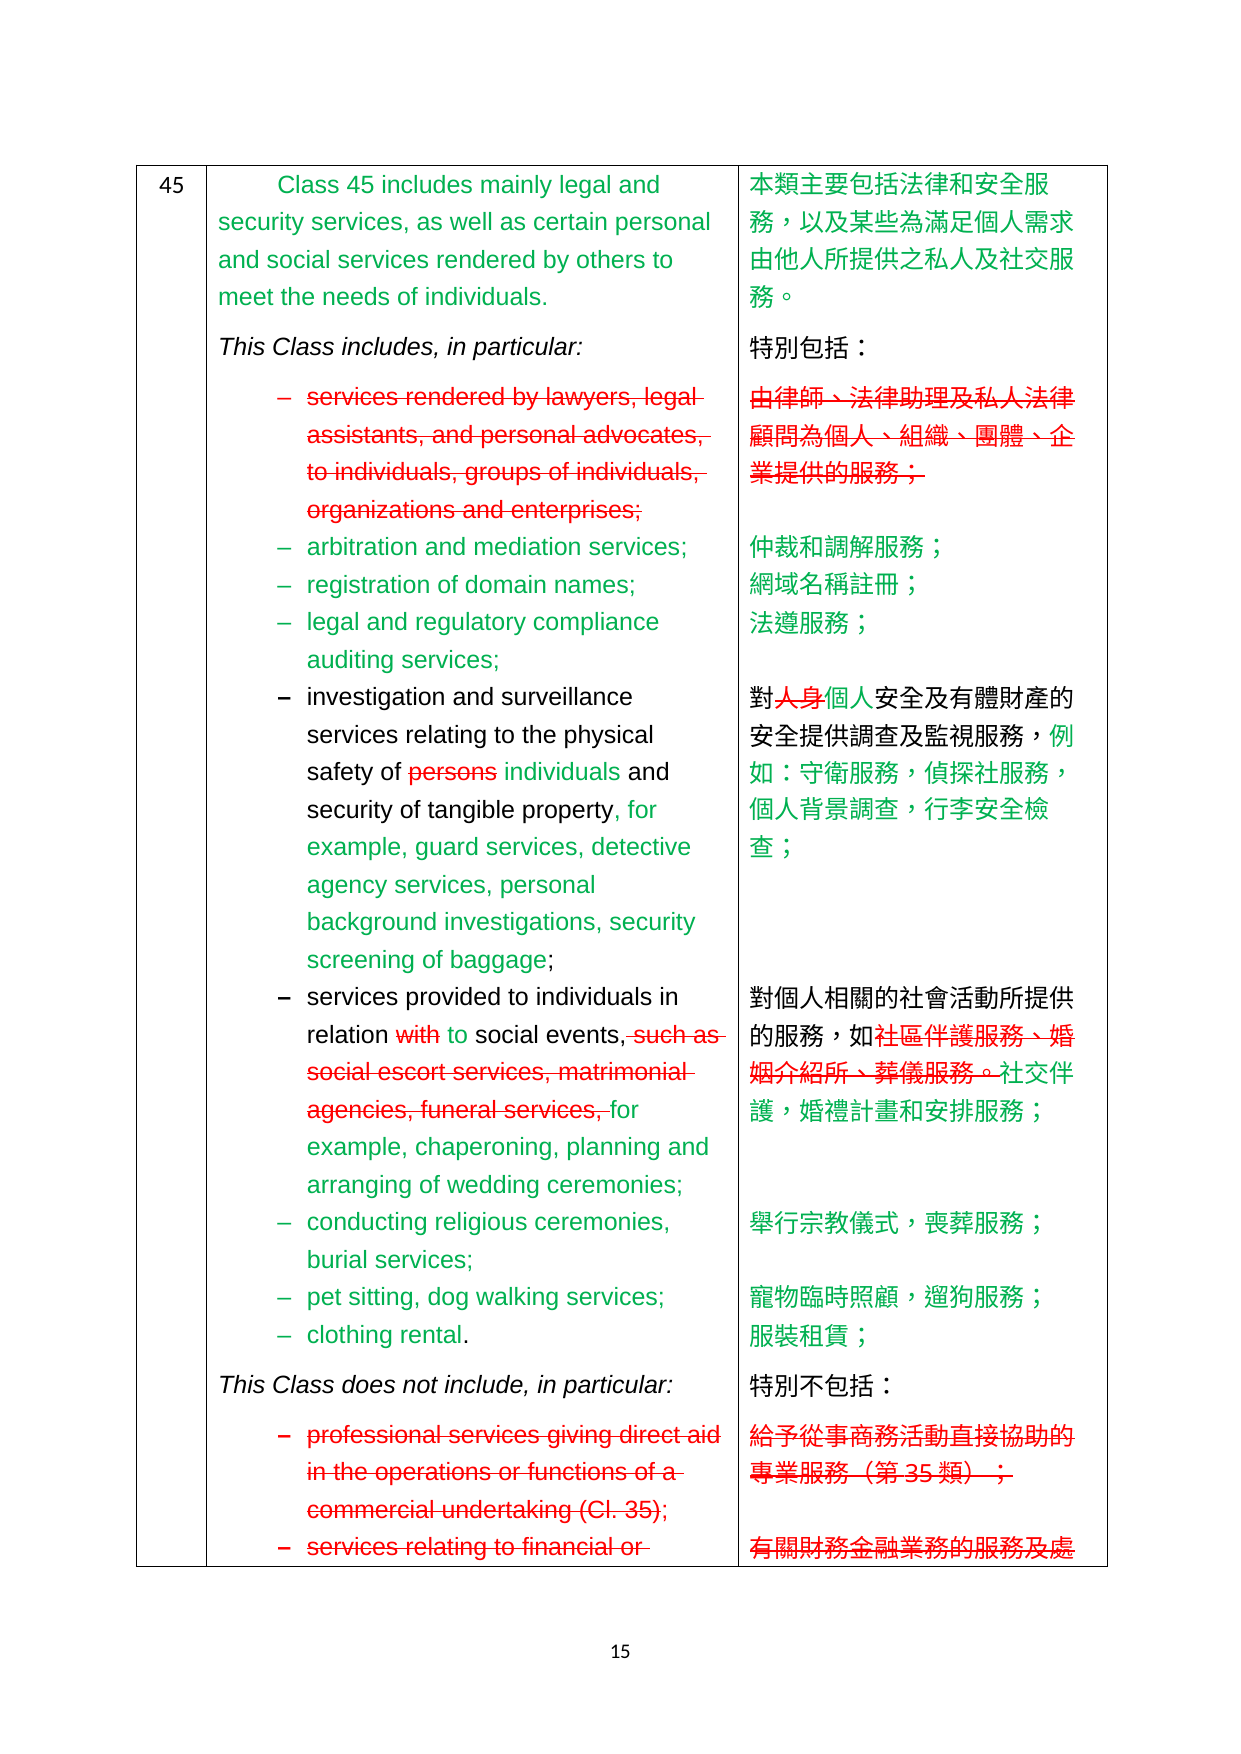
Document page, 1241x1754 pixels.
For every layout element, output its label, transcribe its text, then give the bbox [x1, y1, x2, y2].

table_cell 本類主要包括法律和安全服務，以及某些為滿足個人需求由他人所提供之私人及社交服務。 特別包括： 由律師、法律助理及私人法律顧問為個人、組織、團體、企業提供的服務； 仲裁和調解服務； 網域名稱註冊； 法遵服務； 對人身個人安全及有體財產的安全提供調查及監視服務，例如：守衛服務，偵探社服務，個人背景調查，行李安全檢查； 對個人相關的社會活動所提供的服務，如社區伴護服務、婚姻介紹所、葬儀服務。社交伴護，婚禮計畫和安排服務； 舉行宗教儀式，喪葬服務； 寵物臨時照顧，遛狗服務； 服裝租賃； 特別不包括： 給予從事商務活動直接協助的專業服務（第35類）； 有關財務金融業務的服務及處 [739, 166, 1107, 1566]
table_cell Class 45 includes mainly legal and security services, as well as certain personal and social services rendered by others to meet the needs of individuals. This Class includes, in particular: – services rendered by lawyers, legal assistants, and personal advocates, to individuals, groups of individuals, organizations and enterprises; – arbitration and mediation services; registration of domain names; legal and regulatory compliance auditing services; – investigation and surveillance services relating to the physical safety of persons individuals and security of tangible property, for example, guard services, detective agency services, personal background investigations, security screening of baggage; – services provided to individuals in relation with to social events, such as social escort services, matrimonial agencies, funeral services, for example, chaperoning, planning and arranging of wedding ceremonies; conducting religious ceremonies, burial services; pet sitting, dog walking services; clothing rental. This Class does not include, in particular: – professional services giving direct aid in the operations or functions of a commercial undertaking (Cl. 35); – services relating to financial or [207, 166, 738, 1566]
table_cell 45 [137, 166, 206, 1566]
